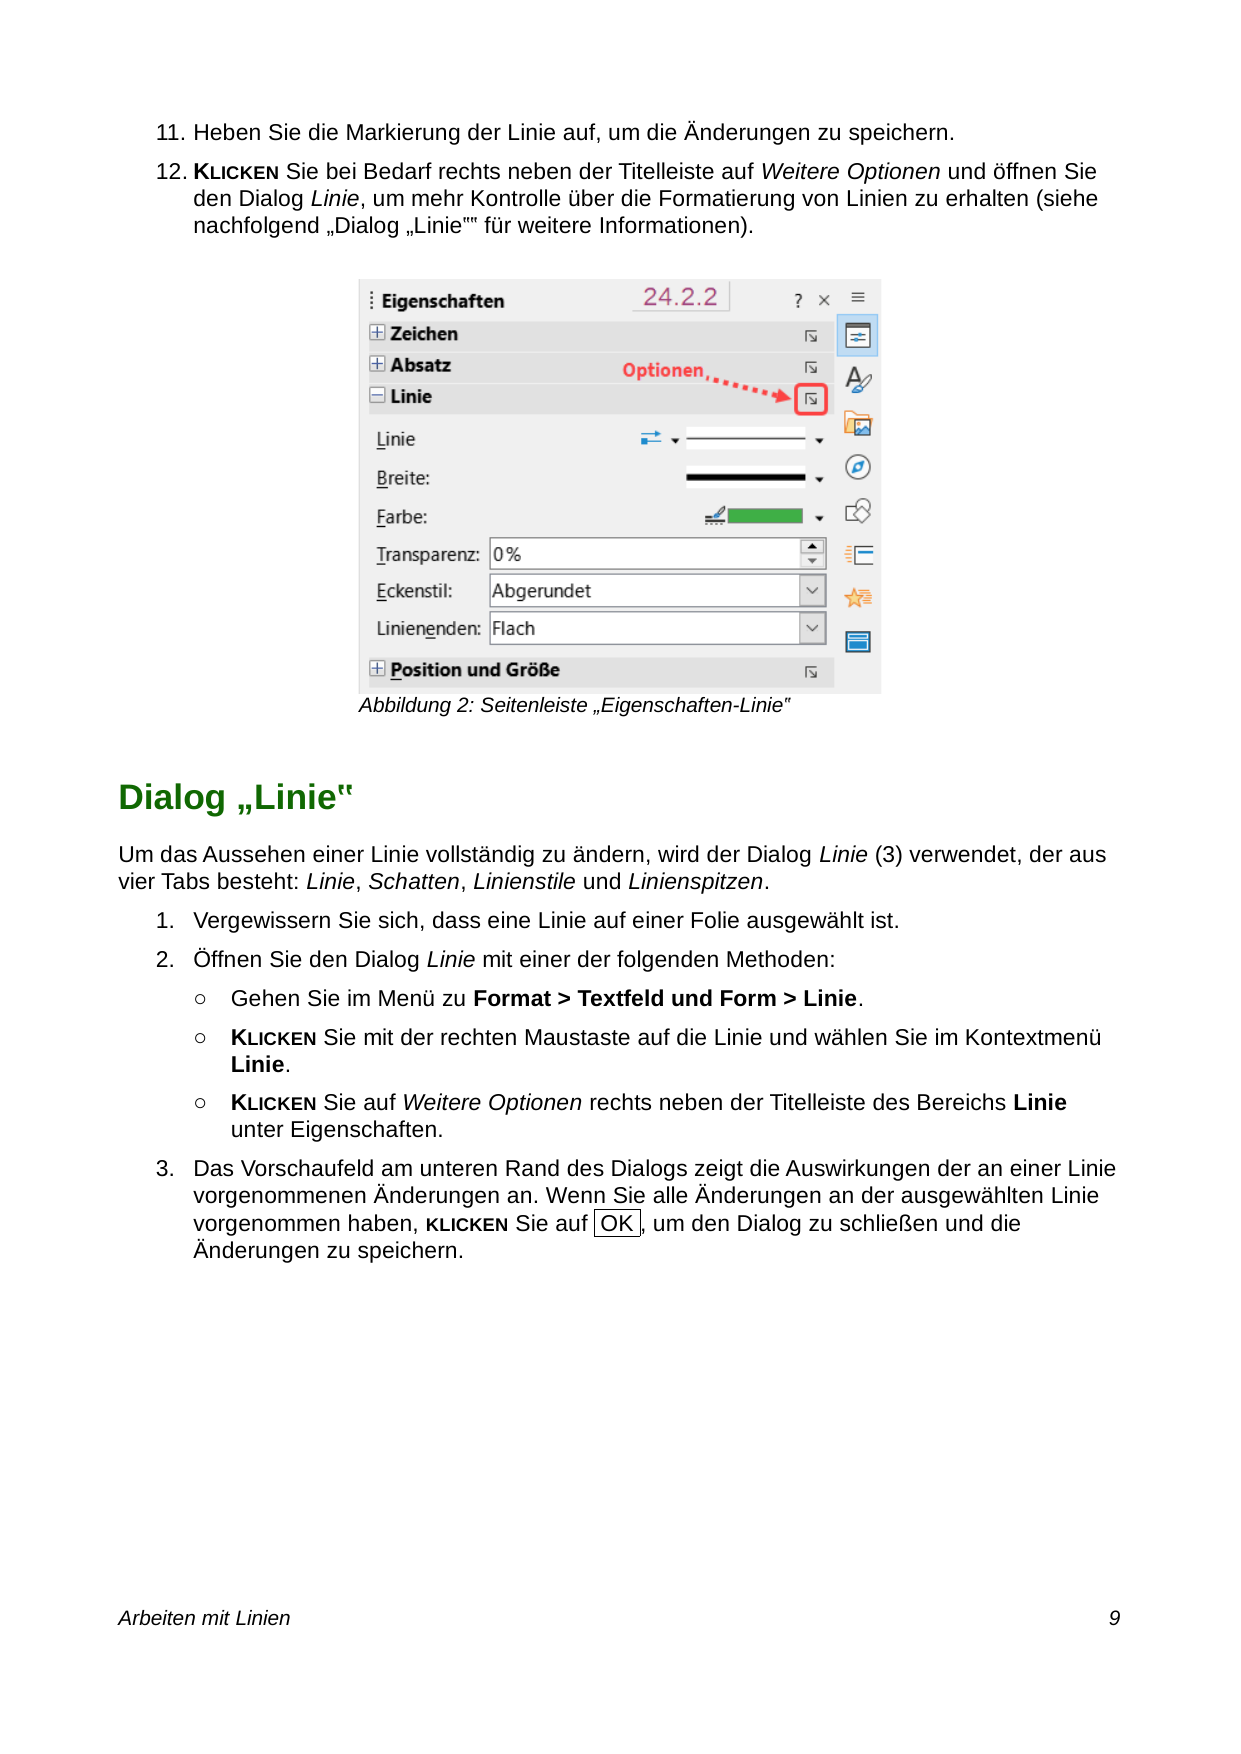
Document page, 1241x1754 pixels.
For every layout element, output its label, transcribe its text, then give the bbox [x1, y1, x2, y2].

list Öffnen Sie den Dialog Linie mit einer der folgenden Methoden: [156, 945, 1122, 972]
list Klicken Sie bei Bedarf rechts neben der Titelleiste auf Weitere Optionen und öffnen Sie den Dialog Linie, um mehr Kontrolle über die Formatierung von Linien zu erhalten (siehe nachfolgend „Dialog „Linie‟‟ für weitere Informationen). [156, 157, 1122, 238]
subtitle Dialog „Linie‟ [118, 776, 1122, 817]
list Vergewissern Sie sich, dass eine Linie auf einer Folie ausgewählt ist. [156, 906, 1122, 933]
list Gehen Sie im Menü zu Format > Textfeld und Form > Linie. [193, 984, 1122, 1011]
list Klicken Sie mit der rechten Maustaste auf die Linie und wählen Sie im Kontextmenü Linie. [193, 1023, 1122, 1077]
text Um das Aussehen einer Linie vollständig zu ändern, wird der Dialog Linie (Abbildung 3) verwendet, der aus vier Tabs besteht: Linie, Schatten, Linienstile und Linienspitzen. [118, 840, 1122, 894]
list Das Vorschaufeld am unteren Rand des Dialogs zeigt die Auswirkungen der an einer Linie vorgenommenen Änderungen an. Wenn Sie alle Änderungen an der ausgewählten Linie vorgenommen haben, klicken Sie auf OK, um den Dialog zu schließen und die Änderungen zu speichern. [156, 1155, 1122, 1263]
list Klicken Sie auf Weitere Optionen rechts neben der Titelleiste des Bereichs Linie unter Eigenschaften. [193, 1089, 1122, 1143]
list Heben Sie die Markierung der Linie auf, um die Änderungen zu speichern. [156, 118, 1122, 145]
picture [358, 279, 882, 694]
text Abbildung 2: Seitenleiste „Eigenschaften-Linie‟ [359, 694, 881, 717]
